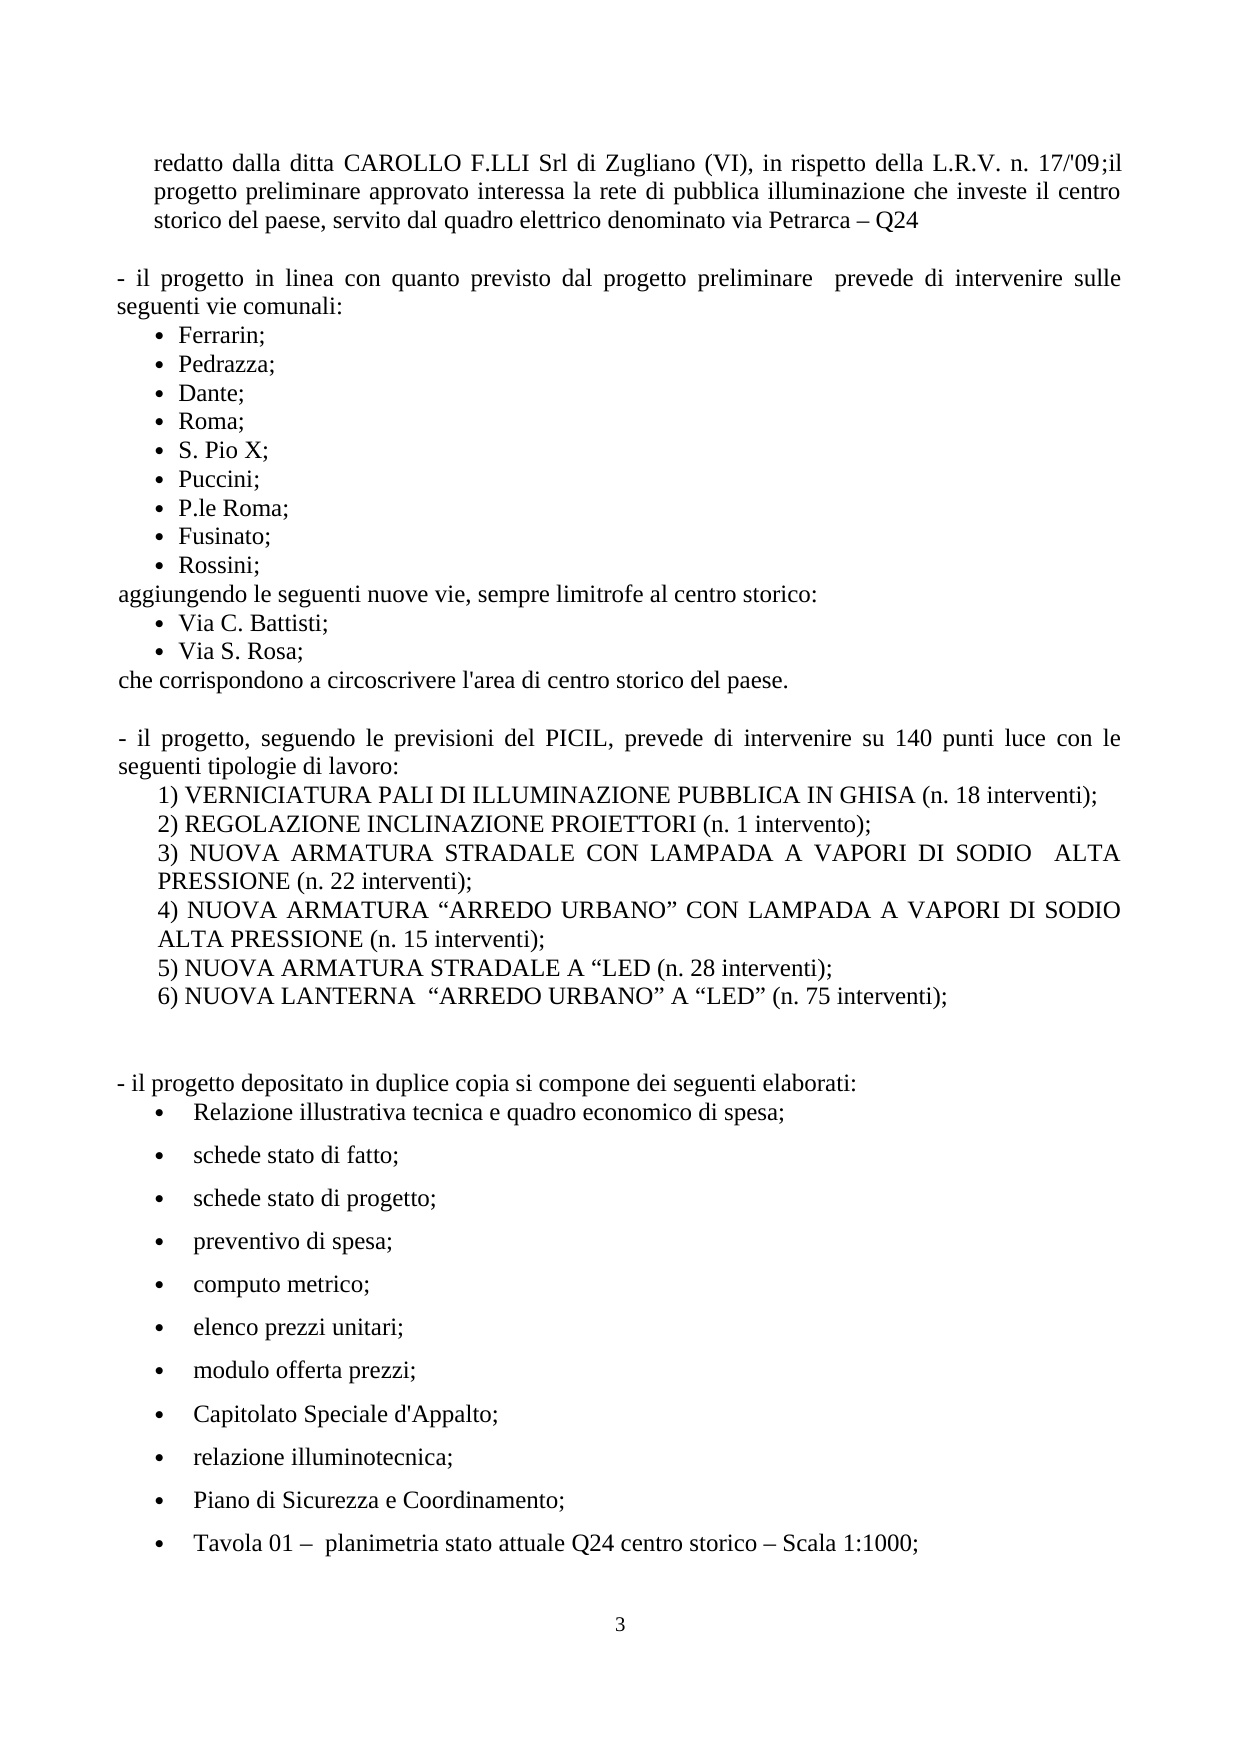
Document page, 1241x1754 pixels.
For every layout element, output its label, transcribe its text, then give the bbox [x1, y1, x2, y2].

list Relazione illustrativa tecnica e quadro economico di spesa; [156, 1097, 1122, 1126]
list schede stato di progetto; [156, 1183, 1122, 1212]
list relazione illuminotecnica; [156, 1442, 1122, 1471]
text 1) VERNICIATURA PALI DI ILLUMINAZIONE PUBBLICA IN GHISA (n. 18 interventi); [157, 780, 1122, 809]
list Piano di Sicurezza e Coordinamento; [156, 1485, 1122, 1514]
list modulo offerta prezzi; [156, 1356, 1122, 1384]
list P.le Roma; [156, 493, 1122, 521]
list Puccini; [156, 464, 1122, 493]
text 5) NUOVA ARMATURA STRADALE A “LED (n. 28 interventi); [157, 953, 1122, 981]
list elenco prezzi unitari; [156, 1312, 1122, 1341]
list Capitolato Speciale d'Appalto; [156, 1399, 1122, 1427]
list Pedrazza; [156, 349, 1122, 378]
list Via C. Battisti; [156, 608, 1122, 636]
text 4) NUOVA ARMATURA “ARREDO URBANO” CON LAMPADA A VAPORI DI SODIO ALTA PRESSIONE (n. 15 interventi); [157, 895, 1122, 953]
text 6) NUOVA LANTERNA “ARREDO URBANO” A “LED” (n. 75 interventi); [157, 981, 1122, 1010]
list Fusinato; [156, 521, 1122, 550]
text - il progetto, seguendo le previsioni del PICIL, prevede di intervenire su 140 punti luce con le seguenti tipologie di lavoro: [118, 723, 1122, 780]
list Dante; [156, 378, 1122, 406]
list redatto dalla ditta CAROLLO F.LLI Srl di Zugliano (VI), in rispetto della L.R.V. n. 17/'09;il progetto preliminare approvato interessa la rete di pubblica illuminazione che investe il centro storico del paese, servito dal quadro elettrico denominato via Petrarca – Q24 [152, 148, 1122, 234]
text - il progetto depositato in duplice copia si compone dei seguenti elaborati: [117, 1068, 1122, 1097]
text 2) REGOLAZIONE INCLINAZIONE PROIETTORI (n. 1 intervento); [157, 809, 1122, 838]
list S. Pio X; [156, 435, 1122, 464]
list Rossini; [156, 550, 1122, 579]
list Tavola 01 – planimetria stato attuale Q24 centro storico – Scala 1:1000; [156, 1528, 1122, 1557]
list Ferrarin; [156, 320, 1122, 349]
list schede stato di fatto; [156, 1140, 1122, 1169]
text aggiungendo le seguenti nuove vie, sempre limitrofe al centro storico: [118, 579, 1122, 608]
list preventivo di spesa; [156, 1226, 1122, 1255]
list Via S. Rosa; [156, 636, 1122, 665]
text 3) NUOVA ARMATURA STRADALE CON LAMPADA A VAPORI DI SODIO ALTA PRESSIONE (n. 22 interventi); [157, 838, 1122, 895]
list Roma; [156, 406, 1122, 435]
list computo metrico; [156, 1269, 1122, 1298]
text che corrispondono a circoscrivere l'area di centro storico del paese. [118, 665, 1122, 694]
text - il progetto in linea con quanto previsto dal progetto preliminare prevede di intervenire sulle seguenti vie comunali: [117, 263, 1122, 320]
